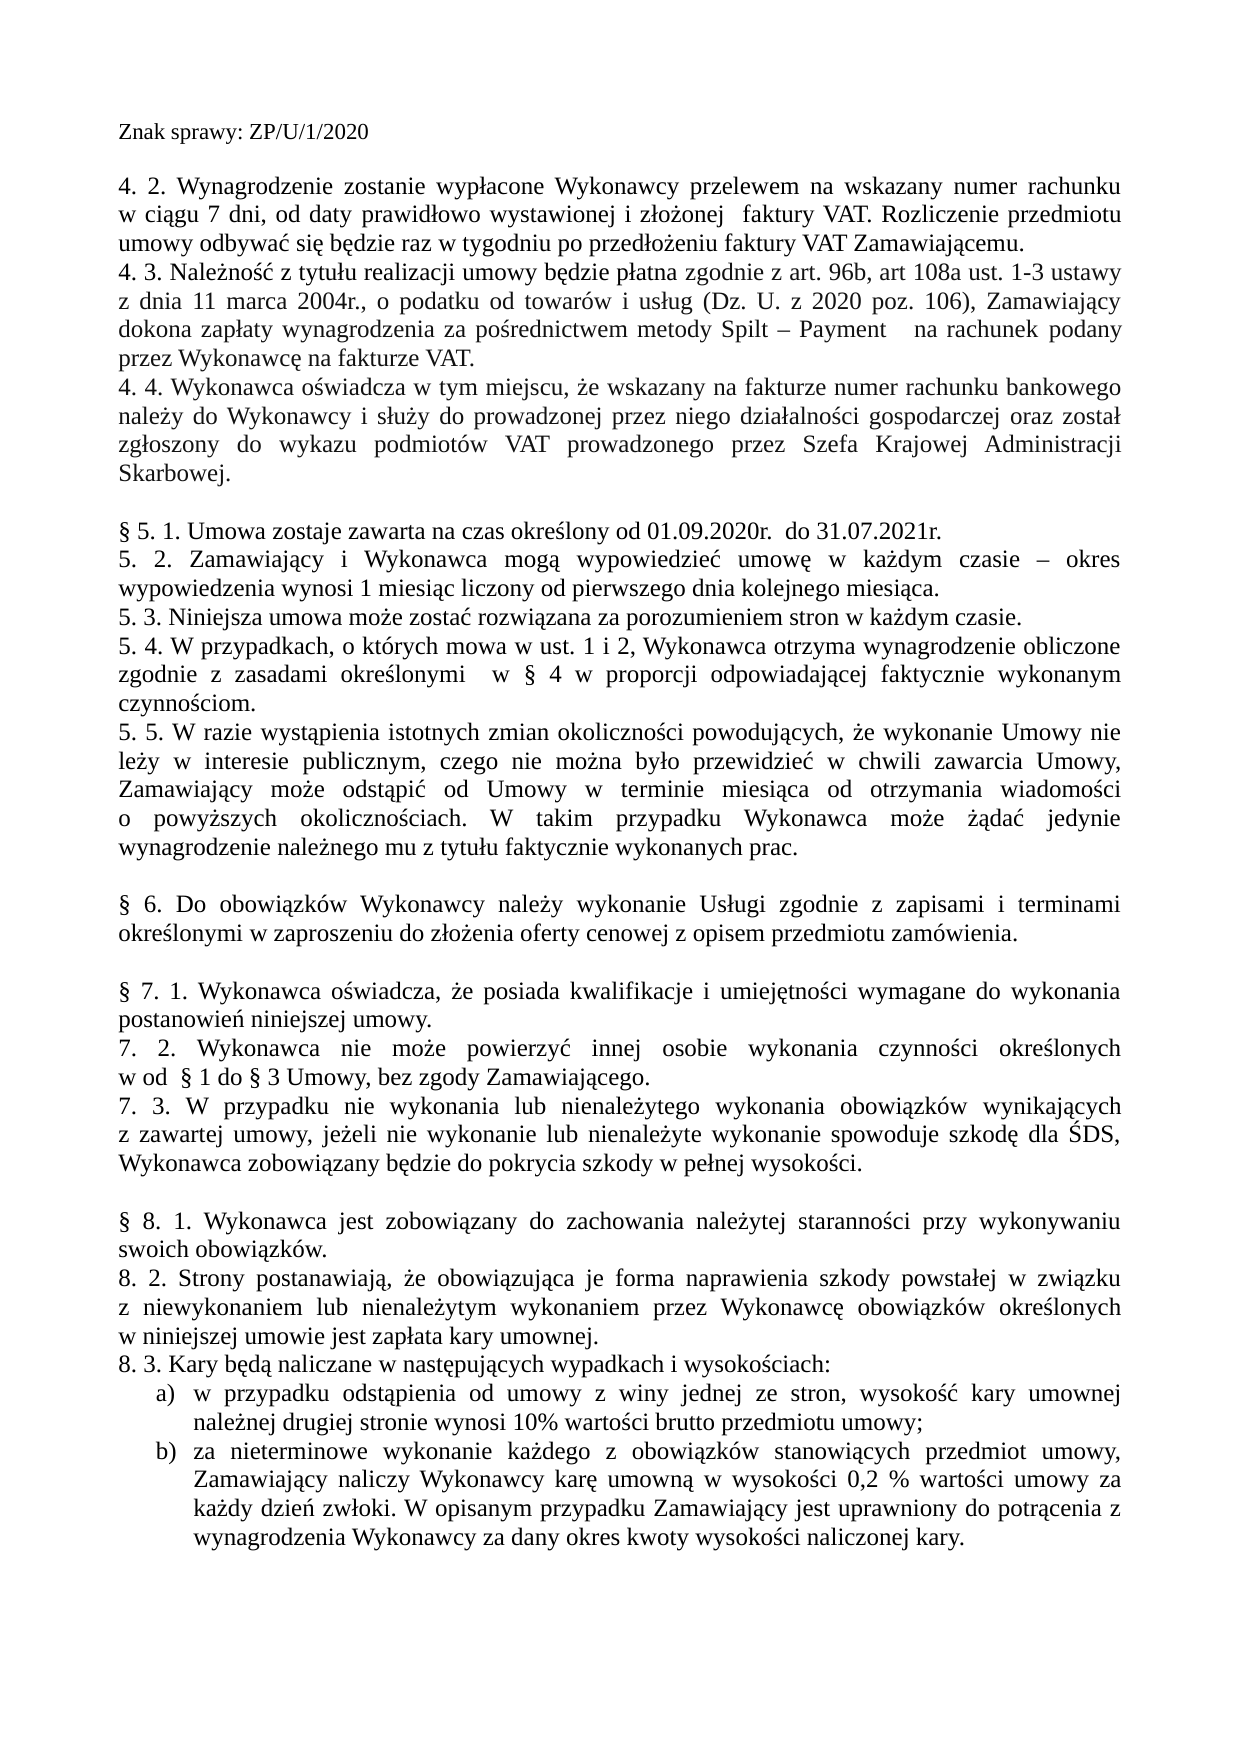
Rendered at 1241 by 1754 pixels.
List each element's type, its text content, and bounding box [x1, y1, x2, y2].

text 8. 2. Strony postanawiają, że obowiązująca je forma naprawienia szkody powstałej w związku z niewykonaniem lub nienależytym wykonaniem przez Wykonawcę obowiązków określonych w niniejszej umowie jest zapłata kary umownej. [118, 1263, 1122, 1349]
text 5. 3. Niniejsza umowa może zostać rozwiązana za porozumieniem stron w każdym czasie. [118, 602, 1122, 631]
text 5. 2. Zamawiający i Wykonawca mogą wypowiedzieć umowę w każdym czasie – okres wypowiedzenia wynosi 1 miesiąc liczony od pierwszego dnia kolejnego miesiąca. [118, 544, 1122, 602]
list w przypadku odstąpienia od umowy z winy jednej ze stron, wysokość kary umownej należnej drugiej stronie wynosi 10% wartości brutto przedmiotu umowy; [156, 1378, 1122, 1436]
list za nieterminowe wykonanie każdego z obowiązków stanowiących przedmiot umowy, Zamawiający naliczy Wykonawcy karę umowną w wysokości 0,2 % wartości umowy za każdy dzień zwłoki. W opisanym przypadku Zamawiający jest uprawniony do potrącenia z wynagrodzenia Wykonawcy za dany okres kwoty wysokości naliczonej kary. [156, 1436, 1122, 1551]
text 4. 2. Wynagrodzenie zostanie wypłacone Wykonawcy przelewem na wskazany numer rachunku w ciągu 7 dni, od daty prawidłowo wystawionej i złożonej faktury VAT. Rozliczenie przedmiotu umowy odbywać się będzie raz w tygodniu po przedłożeniu faktury VAT Zamawiającemu. [118, 171, 1122, 257]
text 4. 4. Wykonawca oświadcza w tym miejscu, że wskazany na fakturze numer rachunku bankowego należy do Wykonawcy i służy do prowadzonej przez niego działalności gospodarczej oraz został zgłoszony do wykazu podmiotów VAT prowadzonego przez Szefa Krajowej Administracji Skarbowej. [118, 372, 1122, 487]
text 7. 2. Wykonawca nie może powierzyć innej osobie wykonania czynności określonych w od § 1 do § 3 Umowy, bez zgody Zamawiającego. [118, 1033, 1122, 1091]
text § 7. 1. Wykonawca oświadcza, że posiada kwalifikacje i umiejętności wymagane do wykonania postanowień niniejszej umowy. [118, 976, 1122, 1033]
text 5. 5. W razie wystąpienia istotnych zmian okoliczności powodujących, że wykonanie Umowy nie leży w interesie publicznym, czego nie można było przewidzieć w chwili zawarcia Umowy, Zamawiający może odstąpić od Umowy w terminie miesiąca od otrzymania wiadomości o powyższych okolicznościach. W takim przypadku Wykonawca może żądać jedynie wynagrodzenie należnego mu z tytułu faktycznie wykonanych prac. [118, 717, 1122, 861]
text 4. 3. Należność z tytułu realizacji umowy będzie płatna zgodnie z art. 96b, art 108a ust. 1-3 ustawy z dnia 11 marca 2004r., o podatku od towarów i usług (Dz. U. z 2020 poz. 106), Zamawiający dokona zapłaty wynagrodzenia za pośrednictwem metody Spilt – Payment na rachunek podany przez Wykonawcę na fakturze VAT. [118, 257, 1122, 372]
text 7. 3. W przypadku nie wykonania lub nienależytego wykonania obowiązków wynikających z zawartej umowy, jeżeli nie wykonanie lub nienależyte wykonanie spowoduje szkodę dla ŚDS, Wykonawca zobowiązany będzie do pokrycia szkody w pełnej wysokości. [118, 1091, 1122, 1177]
text 5. 4. W przypadkach, o których mowa w ust. 1 i 2, Wykonawca otrzyma wynagrodzenie obliczone zgodnie z zasadami określonymi w § 4 w proporcji odpowiadającej faktycznie wykonanym czynnościom. [118, 631, 1122, 717]
text Znak sprawy: ZP/U/1/2020 [118, 118, 1122, 144]
text § 8. 1. Wykonawca jest zobowiązany do zachowania należytej staranności przy wykonywaniu swoich obowiązków. [118, 1206, 1122, 1263]
text § 6. Do obowiązków Wykonawcy należy wykonanie Usługi zgodnie z zapisami i terminami określonymi w zaproszeniu do złożenia oferty cenowej z opisem przedmiotu zamówienia. [118, 889, 1122, 947]
text 8. 3. Kary będą naliczane w następujących wypadkach i wysokościach: [118, 1349, 1122, 1378]
text § 5. 1. Umowa zostaje zawarta na czas określony od 01.09.2020r. do 31.07.2021r. [118, 516, 1122, 544]
